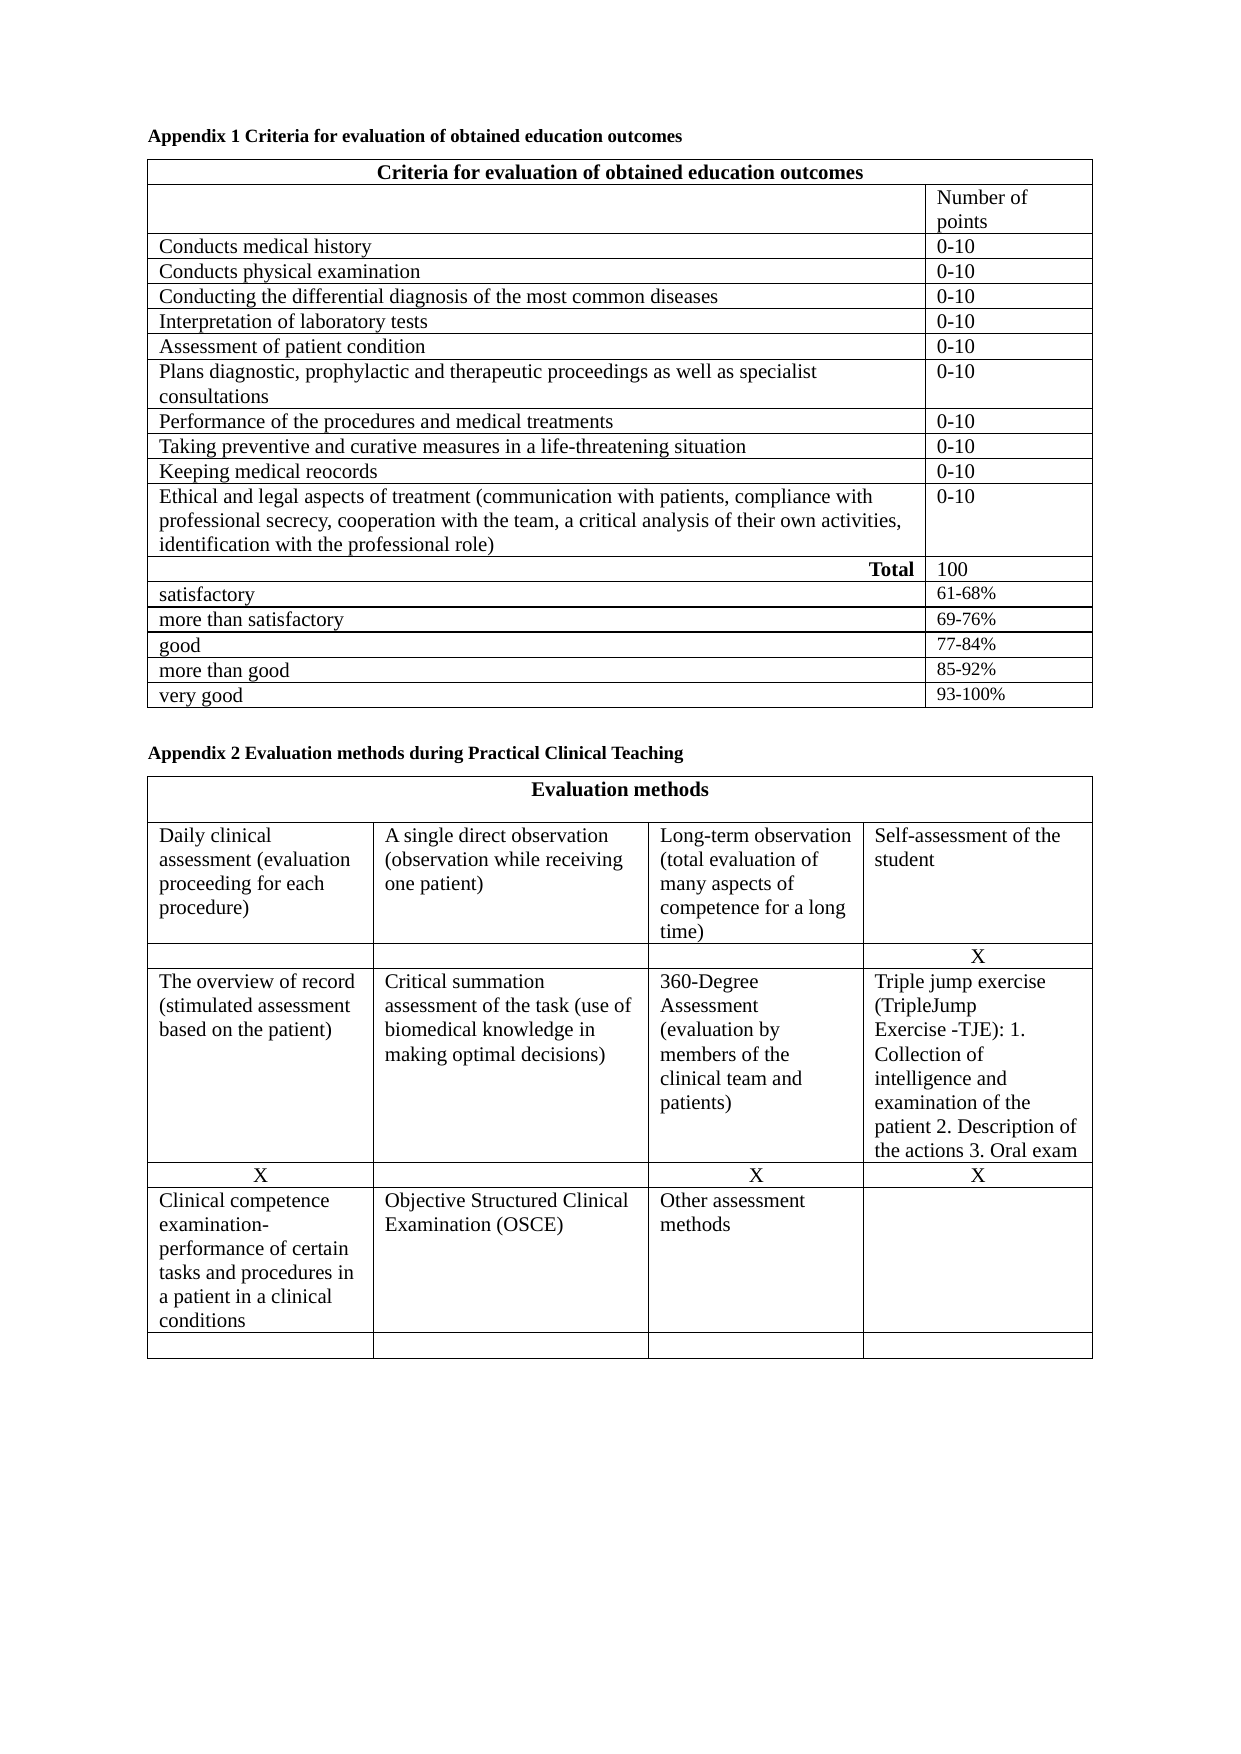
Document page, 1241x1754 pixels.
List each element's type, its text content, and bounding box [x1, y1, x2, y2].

table_cell more than satisfactory [148, 608, 925, 631]
table_cell Taking preventive and curative measures in a life-threatening situation [148, 434, 925, 458]
table_cell Performance of the procedures and medical treatments [148, 409, 925, 433]
table_cell Keeping medical reocords [148, 459, 925, 483]
table_cell very good [148, 683, 925, 707]
table_cell 0-10 [926, 409, 1092, 433]
table_cell [649, 944, 863, 968]
text Appendix 2 Evaluation methods during Practical Clinical Teaching [148, 742, 1093, 763]
table_cell Critical summation assessment of the task (use of biomedical knowledge in making optimal decisions) [374, 969, 648, 1162]
table_cell Interpretation of laboratory tests [148, 309, 925, 333]
table_cell Conducts physical examination [148, 259, 925, 283]
table_cell Ethical and legal aspects of treatment (communication with patients, compliance with professional secrecy, cooperation with the team, a critical analysis of their own activities, identification with the professional role) [148, 484, 925, 556]
table_cell 85-92% [926, 658, 1092, 682]
table_cell 0-10 [926, 484, 1092, 556]
table_cell 0-10 [926, 234, 1092, 258]
table_cell X [864, 944, 1092, 968]
table_cell [864, 1188, 1092, 1332]
table_header Evaluation methods [148, 777, 1092, 822]
table_cell 0-10 [926, 259, 1092, 283]
table_cell 93-100% [926, 683, 1092, 707]
table_cell [374, 1163, 648, 1187]
table_cell 100 [926, 557, 1092, 581]
table_cell 0-10 [926, 284, 1092, 308]
table_cell [374, 1333, 648, 1357]
table_cell 0-10 [926, 360, 1092, 408]
table_cell 0-10 [926, 309, 1092, 333]
text Appendix 1 Criteria for evaluation of obtained education outcomes [148, 124, 1093, 146]
table_cell X [864, 1163, 1092, 1187]
table_cell A single direct observation (observation while receiving one patient) [374, 823, 648, 943]
table_cell [649, 1333, 863, 1357]
table_cell 0-10 [926, 434, 1092, 458]
table_cell [148, 1333, 373, 1357]
table_cell The overview of record (stimulated assessment based on the patient) [148, 969, 373, 1162]
table_cell 0-10 [926, 334, 1092, 358]
table_cell Self-assessment of the student [864, 823, 1092, 943]
table_cell [148, 944, 373, 968]
table_cell [864, 1333, 1092, 1357]
table_cell Conducts medical history [148, 234, 925, 258]
table_cell Objective Structured Clinical Examination (OSCE) [374, 1188, 648, 1332]
table_cell Triple jump exercise (TripleJump Exercise -TJE): 1. Collection of intelligence and examination of the patient 2. Description of the actions 3. Oral exam [864, 969, 1092, 1162]
table_cell Conducting the differential diagnosis of the most common diseases [148, 284, 925, 308]
table_cell 69-76% [926, 608, 1092, 631]
table_cell X [148, 1163, 373, 1187]
table_header Criteria for evaluation of obtained education outcomes [148, 160, 1092, 184]
table_cell satisfactory [148, 582, 925, 606]
table_cell [148, 185, 925, 233]
table_cell 61-68% [926, 582, 1092, 606]
table_cell good [148, 633, 925, 657]
table_cell Clinical competence examination- performance of certain tasks and procedures in a patient in a clinical conditions [148, 1188, 373, 1332]
table_cell X [649, 1163, 863, 1187]
table_cell Plans diagnostic, prophylactic and therapeutic proceedings as well as specialist consultations [148, 360, 925, 408]
table_cell Number of points [926, 185, 1092, 233]
table_cell Other assessment methods [649, 1188, 863, 1332]
table_cell 360-Degree Assessment (evaluation by members of the clinical team and patients) [649, 969, 863, 1162]
table_cell more than good [148, 658, 925, 682]
table_cell Long-term observation (total evaluation of many aspects of competence for a long time) [649, 823, 863, 943]
table_cell 0-10 [926, 459, 1092, 483]
table_cell Total [148, 557, 925, 581]
table_cell 77-84% [926, 633, 1092, 657]
table_cell Daily clinical assessment (evaluation proceeding for each procedure) [148, 823, 373, 943]
table_cell [374, 944, 648, 968]
table_cell Assessment of patient condition [148, 334, 925, 358]
